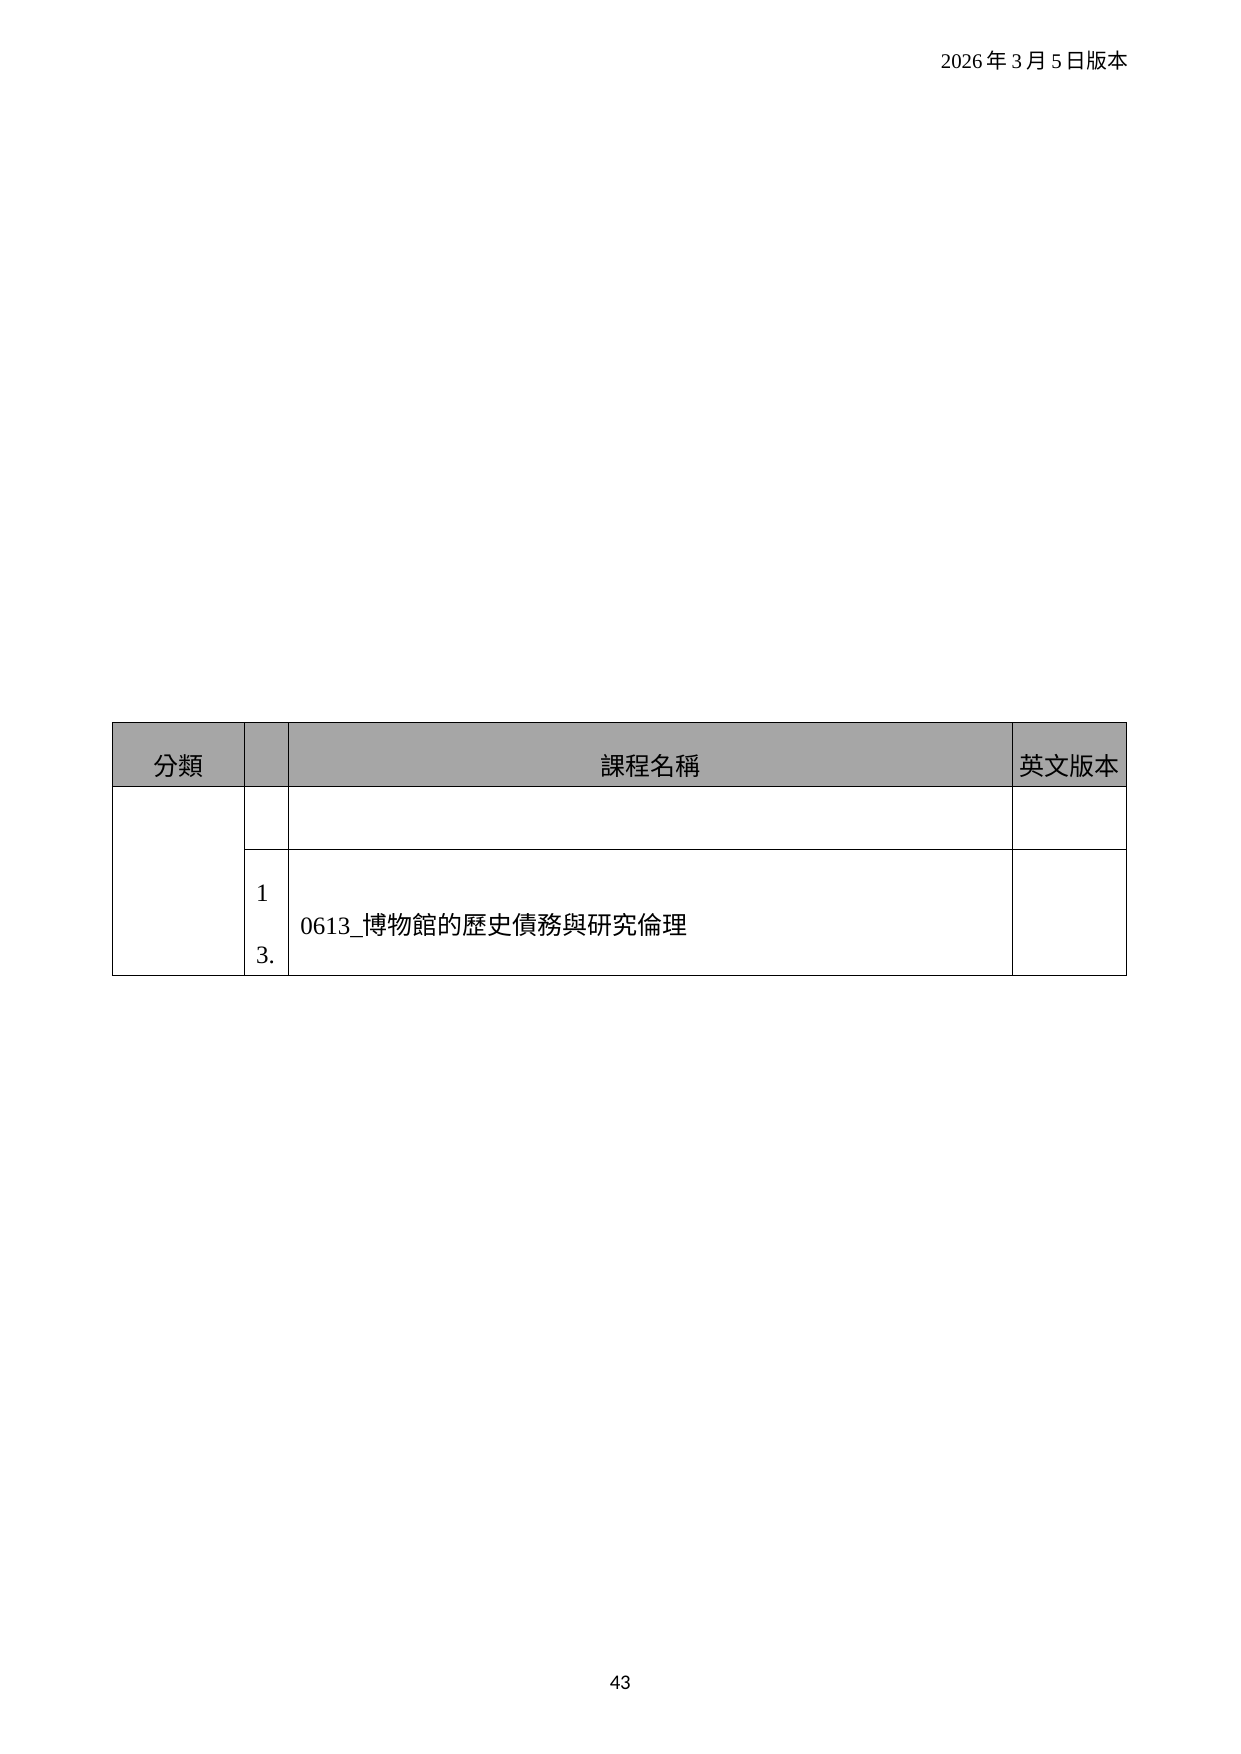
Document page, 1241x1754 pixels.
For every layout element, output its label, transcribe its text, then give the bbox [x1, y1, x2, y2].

table_header 課程名稱 [289, 723, 1012, 786]
table_cell [113, 787, 244, 975]
table_cell [245, 850, 288, 975]
table_header 分類 [113, 723, 244, 786]
table_cell [245, 787, 288, 849]
table_cell [1013, 850, 1126, 975]
table_header [245, 723, 288, 786]
table_cell 0613_博物館的歷史債務與研究倫理 [289, 850, 1012, 975]
table_cell [1013, 787, 1126, 849]
table_cell [289, 787, 1012, 849]
table_header 英文版本 [1013, 723, 1126, 786]
